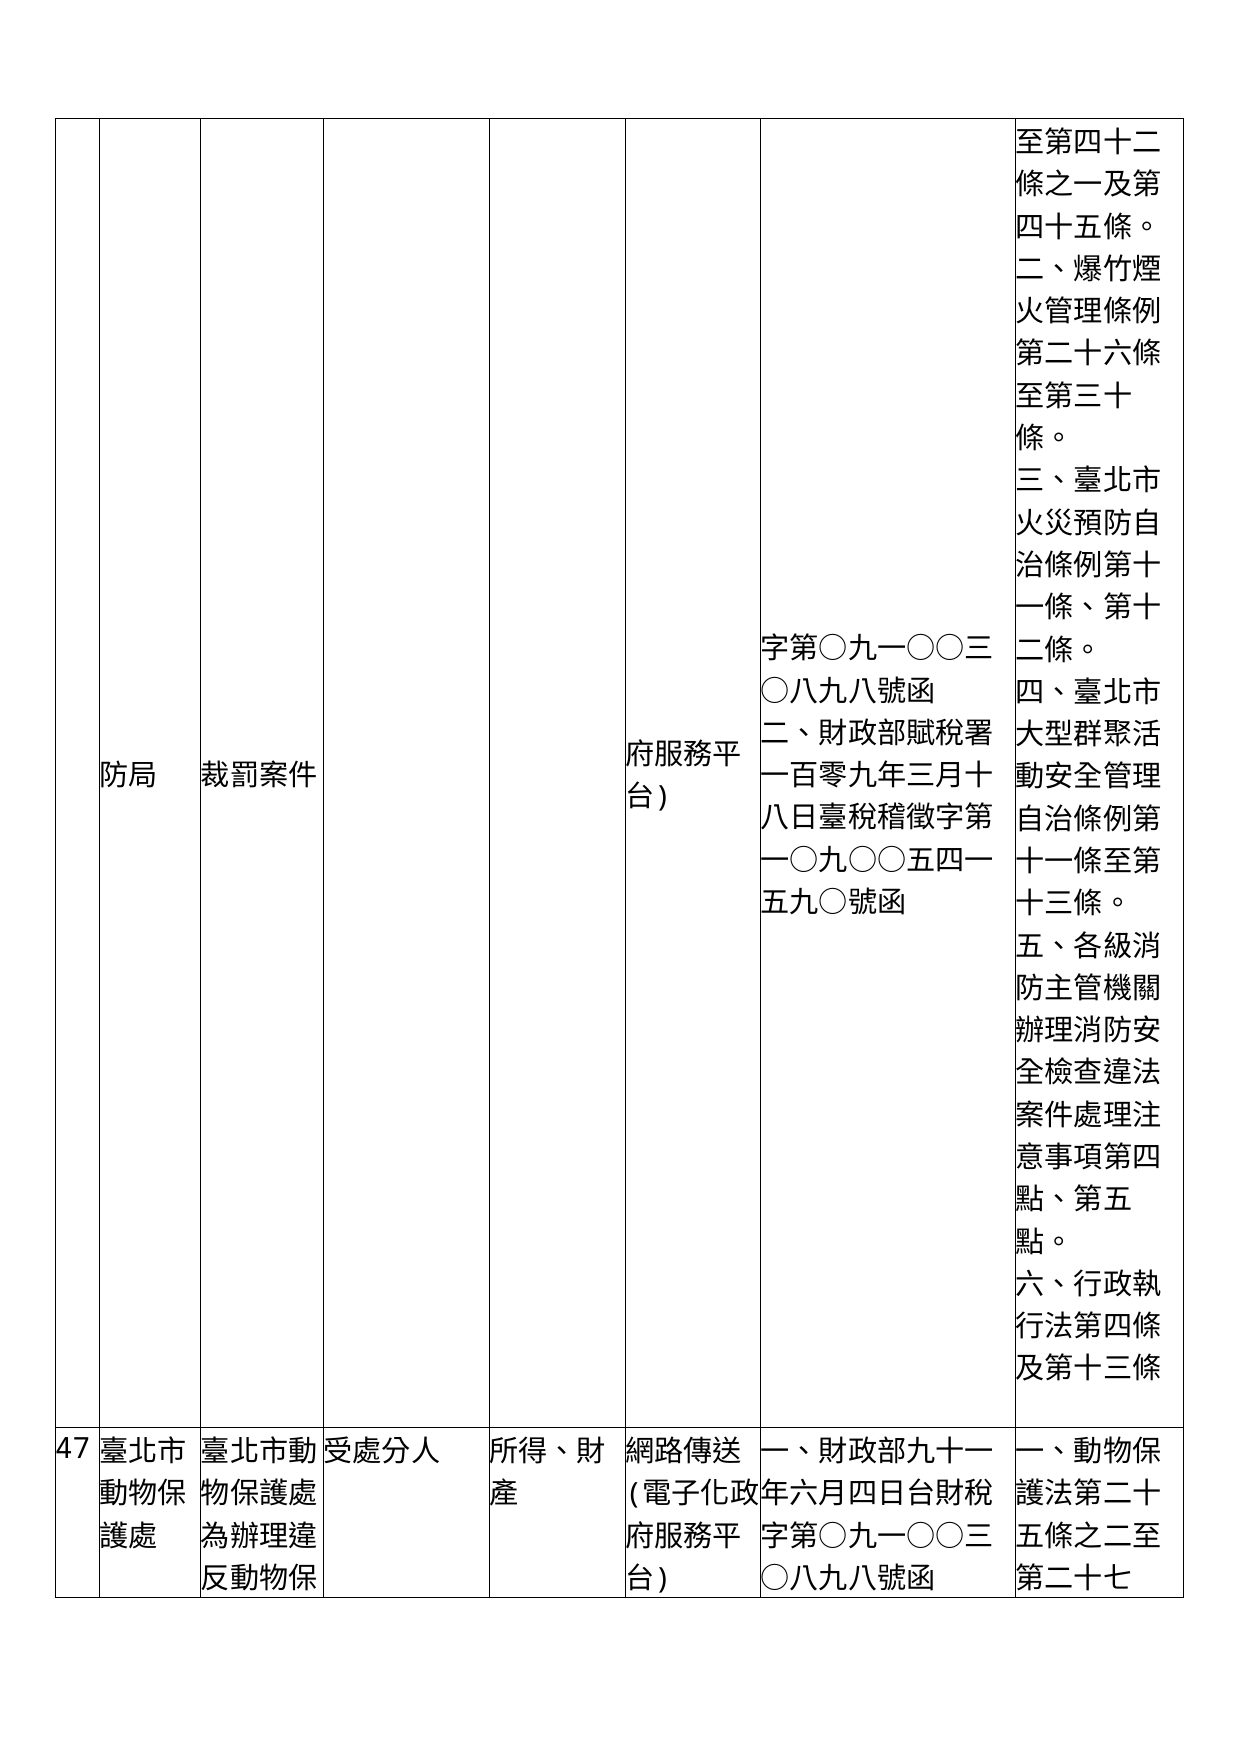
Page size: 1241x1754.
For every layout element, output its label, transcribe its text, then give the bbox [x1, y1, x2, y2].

table_cell 府服務平台) [626, 119, 760, 1427]
table_cell 字第○九一○○三○八九八號函 二、財政部賦稅署一百零九年三月十八日臺稅稽徵字第一○九○○五四一五九○號函 [761, 119, 1015, 1427]
table_cell 網路傳送(電子化政府服務平台) [626, 1428, 760, 1597]
table_cell [56, 119, 99, 1427]
table_cell 臺北市動物保護處為辦理違反動物保 [201, 1428, 323, 1597]
table_cell 裁罰案件 [201, 119, 323, 1427]
table_cell 47 [56, 1428, 99, 1597]
table_cell 一、財政部九十一年六月四日台財稅字第○九一○○三○八九八號函 [761, 1428, 1015, 1597]
table_cell [324, 119, 489, 1427]
table_cell 受處分人 [324, 1428, 489, 1597]
table_cell 至第四十二條之一及第四十五條。 二、爆竹煙火管理條例第二十六條至第三十條。 三、臺北市火災預防自治條例第十一條、第十二條。 四、臺北市大型群聚活動安全管理自治條例第十一條至第十三條。 五、各級消防主管機關辦理消防安全檢查違法案件處理注意事項第四點、第五點。 六、行政執行法第四條及第十三條 [1016, 119, 1183, 1427]
table_cell 所得、財產 [490, 1428, 625, 1597]
table_cell [490, 119, 625, 1427]
table_cell 一、動物保護法第二十五條之二至第二十七 [1016, 1428, 1183, 1597]
table_cell 防局 [100, 119, 200, 1427]
table_cell 臺北市動物保護處 [100, 1428, 200, 1597]
